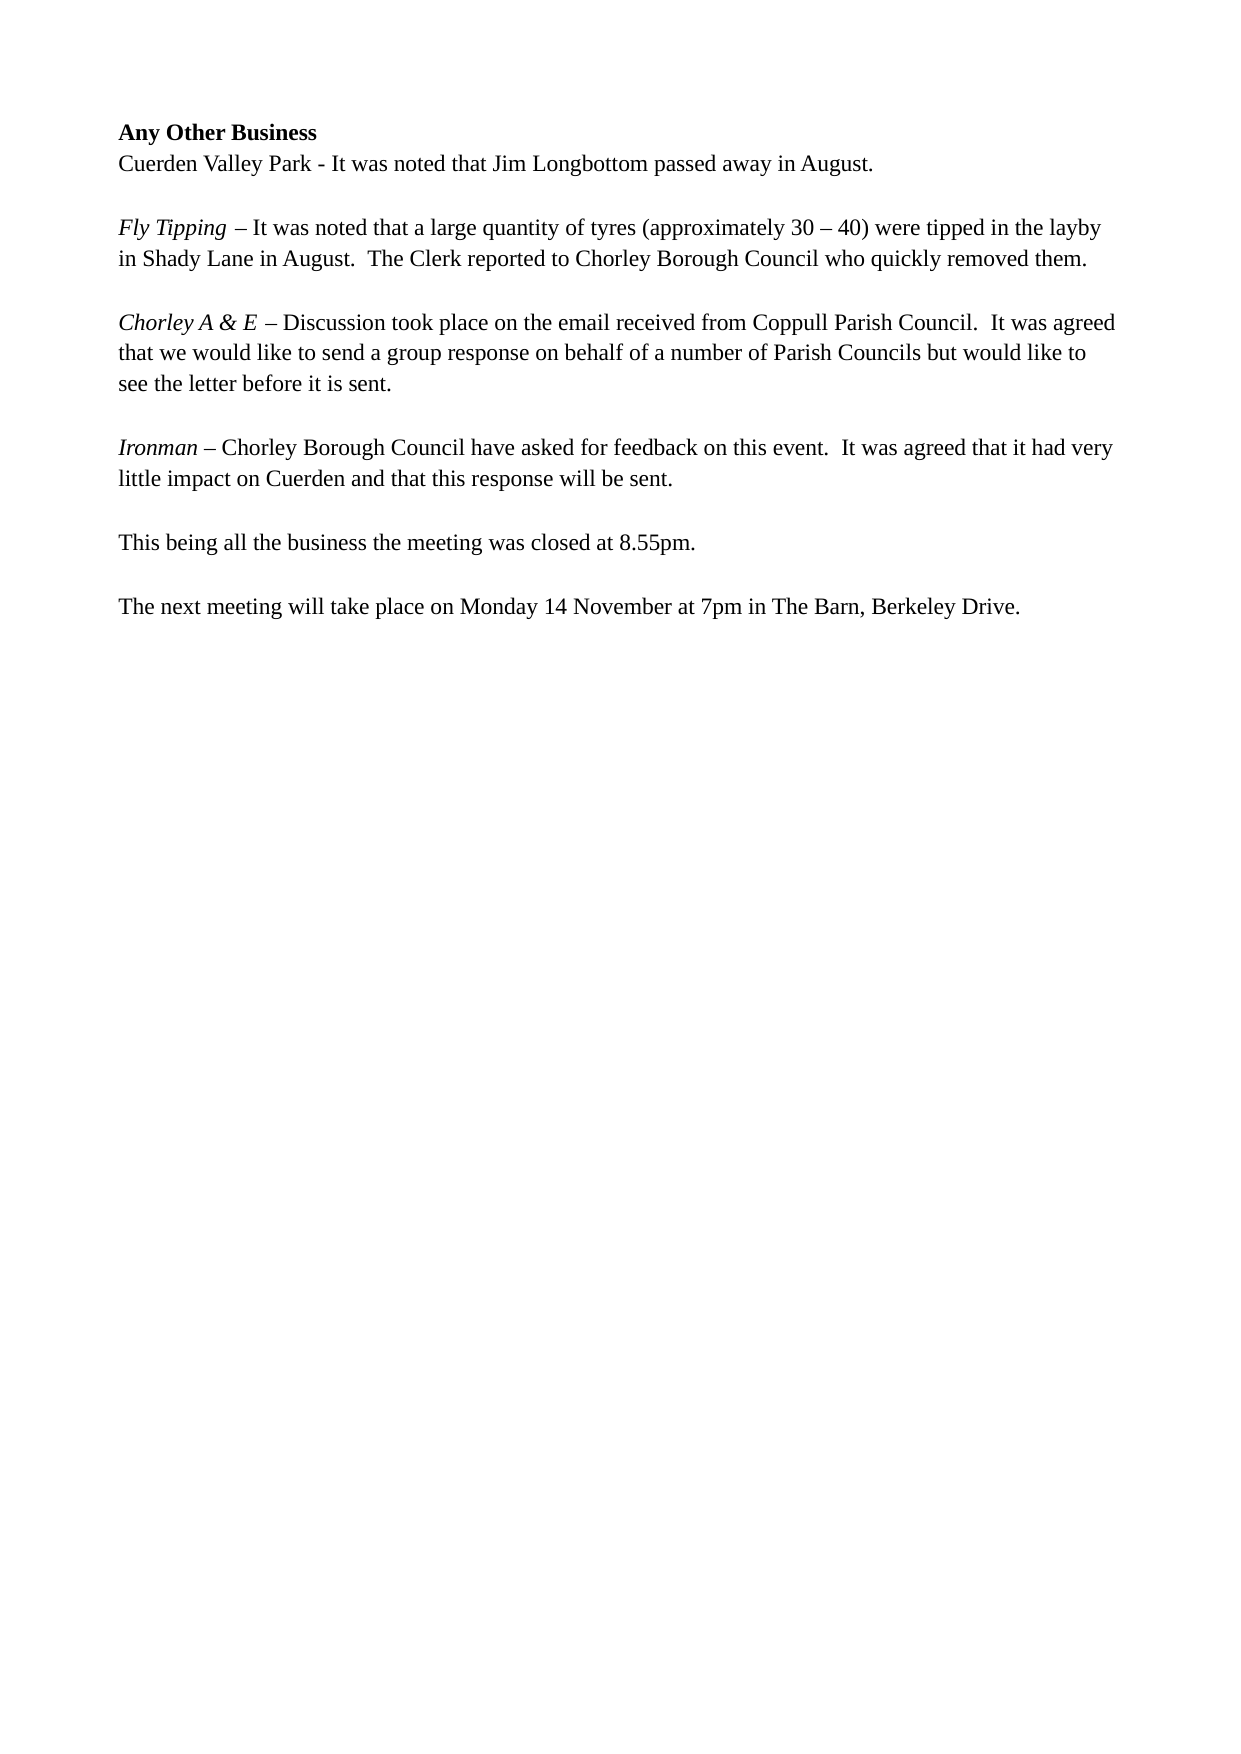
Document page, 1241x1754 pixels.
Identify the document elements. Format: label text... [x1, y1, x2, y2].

text This being all the business the meeting was closed at 8.55pm. [118, 529, 1122, 556]
text Chorley A & E – Discussion took place on the email received from Coppull Parish Council. It was agreed that we would like to send a group response on behalf of a number of Parish Councils but would like to see the letter before it is sent. [118, 308, 1122, 397]
text Fly Tipping – It was noted that a large quantity of tyres (approximately 30 – 40) were tipped in the layby in Shady Lane in August. The Clerk reported to Chorley Borough Council who quickly removed them. [118, 213, 1122, 271]
text Ironman – Chorley Borough Council have asked for feedback on this event. It was agreed that it had very little impact on Cuerden and that this response will be sent. [118, 434, 1122, 492]
text Any Other Business [118, 118, 1122, 145]
text Cuerden Valley Park - It was noted that Jim Longbottom passed away in August. [118, 149, 1122, 176]
text The next meeting will take place on Monday 14 November at 7pm in The Barn, Berkeley Drive. [118, 593, 1122, 619]
